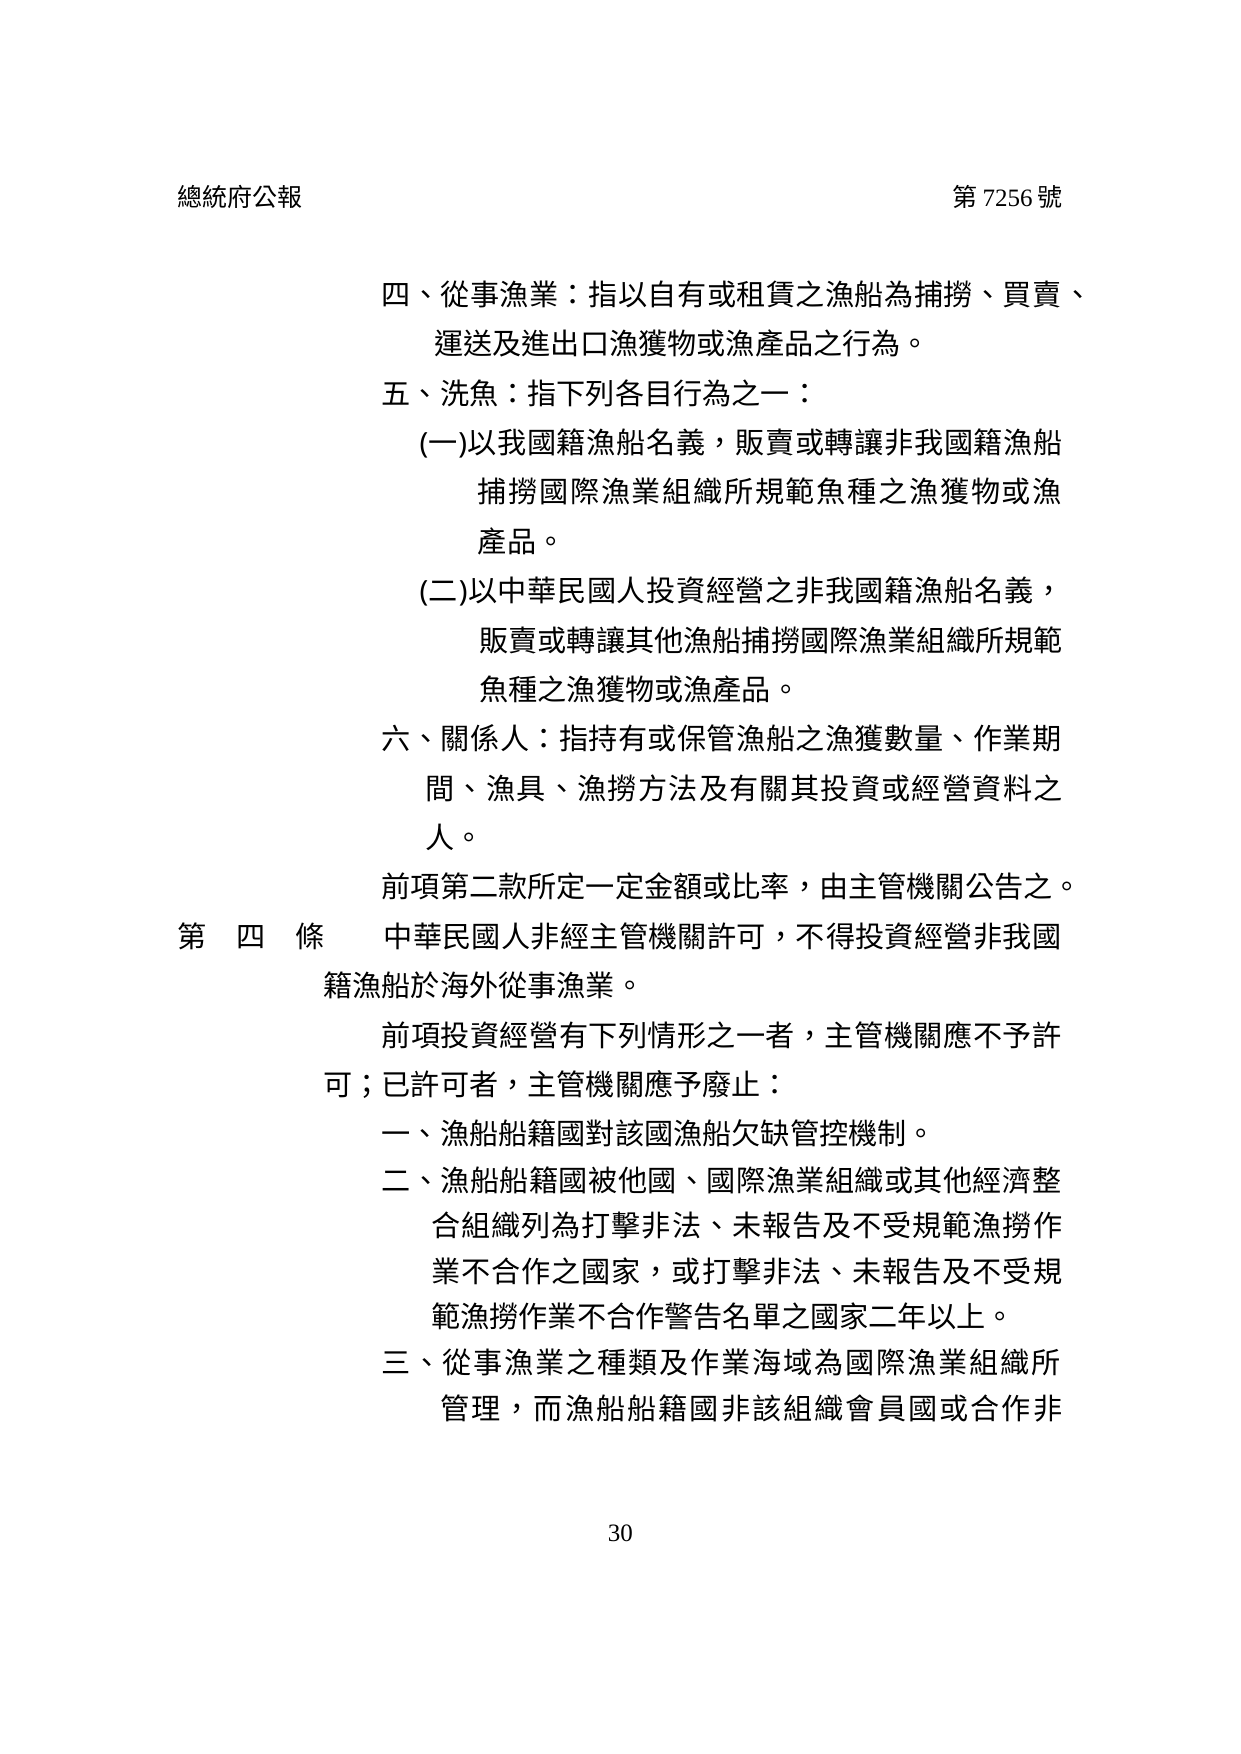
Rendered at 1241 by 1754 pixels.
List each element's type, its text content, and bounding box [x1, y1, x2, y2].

text 六、關係人：指持有或保管漁船之漁獲數量、作業期間、漁具、漁撈方法及有關其投資或經營資料之人。 [381, 710, 1063, 858]
text 二、漁船船籍國被他國、國際漁業組織或其他經濟整合組織列為打擊非法、未報告及不受規範漁撈作業不合作之國家，或打擊非法、未報告及不受規範漁撈作業不合作警告名單之國家二年以上。 [381, 1154, 1063, 1337]
text 一、漁船船籍國對該國漁船欠缺管控機制。 [381, 1105, 1063, 1154]
text 前項第二款所定一定金額或比率，由主管機關公告之。 [323, 858, 1063, 908]
text 三、從事漁業之種類及作業海域為國際漁業組織所管理，而漁船船籍國非該組織會員國或合作非 [381, 1337, 1063, 1428]
text 前項投資經營有下列情形之一者，主管機關應不予許可；已許可者，主管機關應予廢止： [323, 1006, 1063, 1105]
text 第 四 條 中華民國人非經主管機關許可，不得投資經營非我國籍漁船於海外從事漁業。 [177, 908, 1063, 1006]
text (一)以我國籍漁船名義，販賣或轉讓非我國籍漁船捕撈國際漁業組織所規範魚種之漁獲物或漁產品。 [419, 414, 1063, 562]
text (二)以中華民國人投資經營之非我國籍漁船名義，販賣或轉讓其他漁船捕撈國際漁業組織所規範魚種之漁獲物或漁產品。 [419, 562, 1063, 710]
text 四、從事漁業：指以自有或租賃之漁船為捕撈、買賣、運送及進出口漁獲物或漁產品之行為。 [381, 266, 1063, 364]
text 五、洗魚：指下列各目行為之一： [381, 364, 1063, 414]
